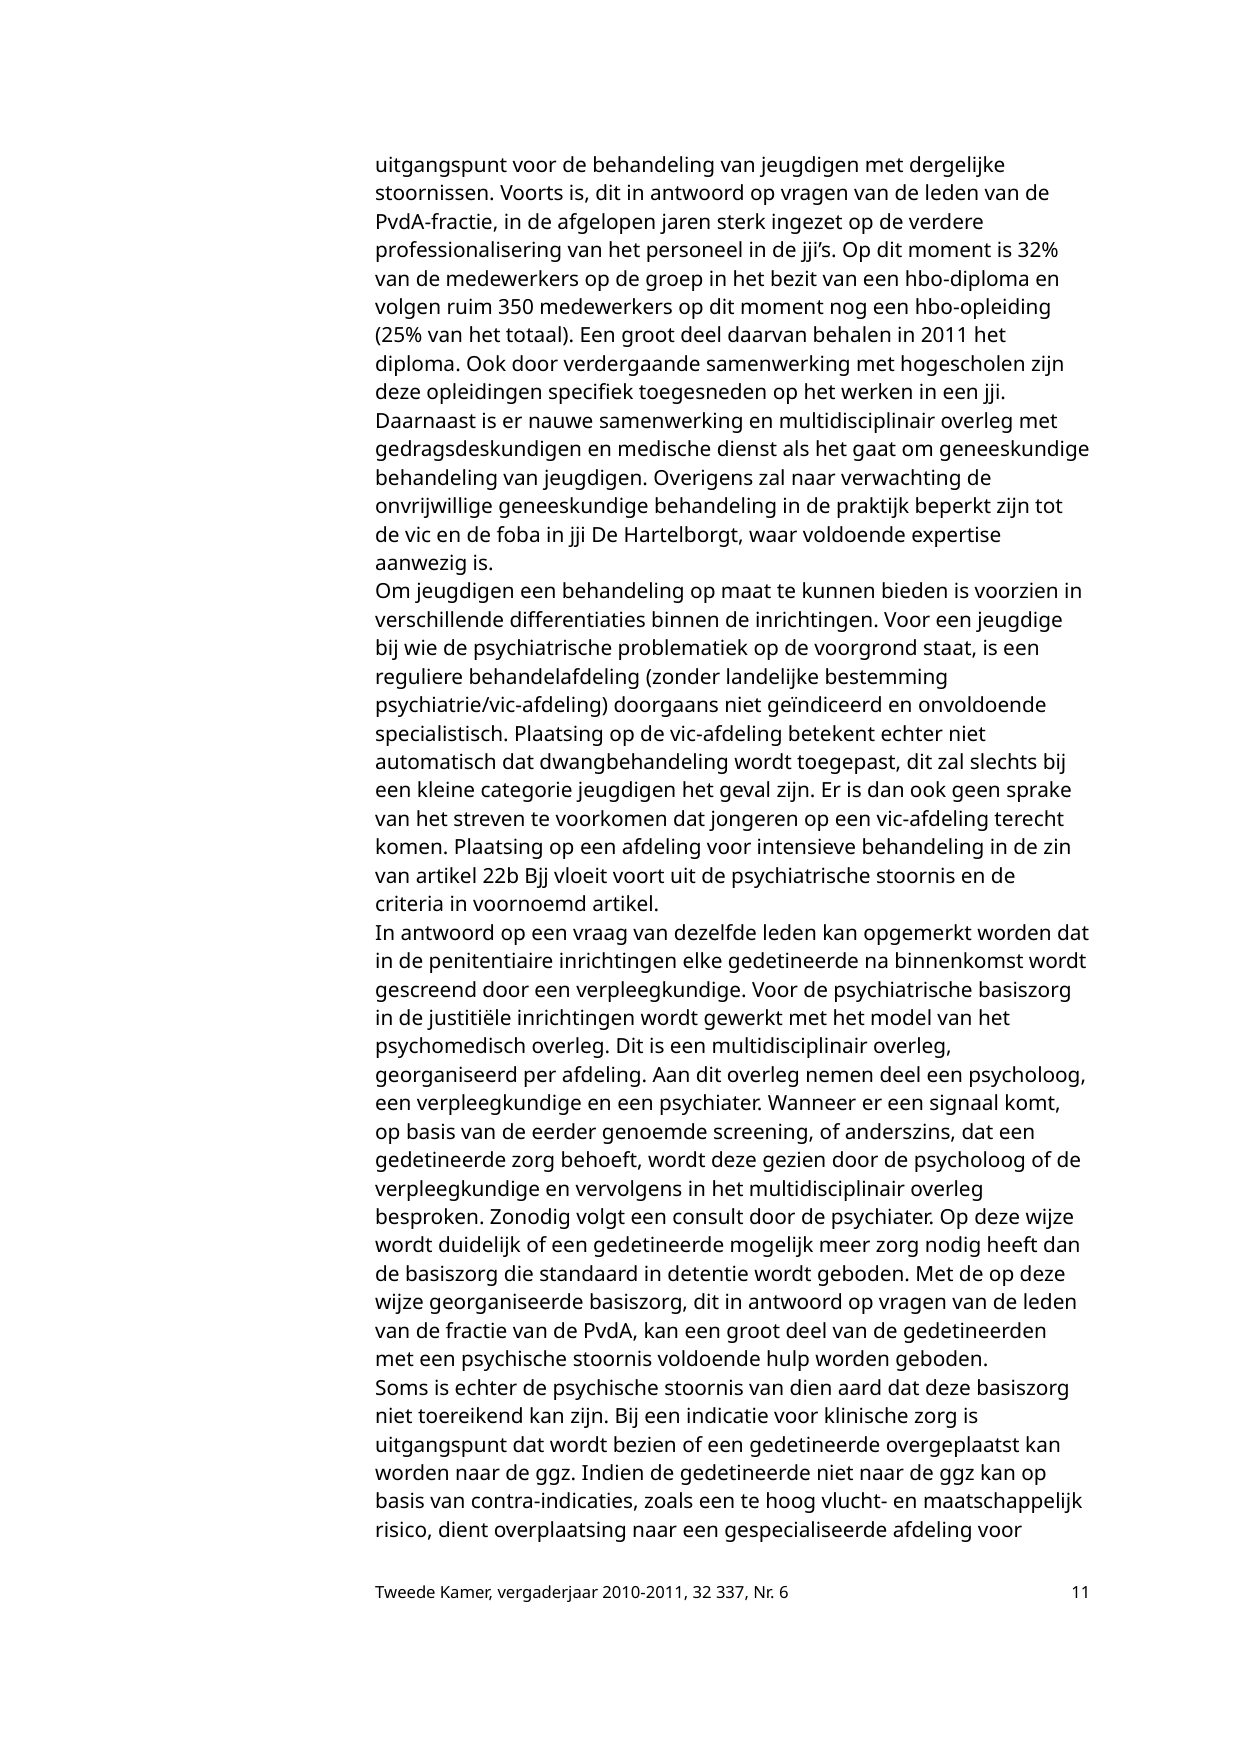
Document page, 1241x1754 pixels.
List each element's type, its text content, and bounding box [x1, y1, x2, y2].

text In de justitiële inrichtingen wordt veel aandacht besteed aan goede psychische zorg voor de gedetineerden. Het verblijf in de tbs-kliniek staat geheel in het teken van de behandeling van de stoornis van de geestvermogens in verband waarmee de tbs-maatregel werd opgelegd, teneinde zoveel mogelijk het recidivegevaar terug te dringen. Hier is derhalve voldoende gedragskundige expertise aanwezig. Maar ook in de overige justitiële inrichtingen, de penitentiaire inrichtingen (verder: p.i.’s) en de jji’s, wordt ruime aandacht aan goede psychische zorg besteed, dit in antwoord op vragen van de leden van de PvdA over dit onderwerp. Zo wordt snel na plaatsing in de jji met behulp van screeningsinstrumenten een diagnose gesteld die duidelijk moet maken welke (psychische) problemen aan het delictgedrag van de jeugdigen ten grondslag liggen. Ook vindt systematisch overleg met gedragsdeskundigen plaats. Daardoor is er een goede samenhang in het behandelaanbod van psychiatrische stoornissen. Daarnaast is een gemeenschappelijke visie op psychiatrische zorg voor de jji’s ontwikkeld. Die visie vormt het uitgangspunt voor de behandeling van jeugdigen met dergelijke stoornissen. Voorts is, dit in antwoord op vragen van de leden van de PvdA-fractie, in de afgelopen jaren sterk ingezet op de verdere professionalisering van het personeel in de jji’s. Op dit moment is 32% van de medewerkers op de groep in het bezit van een hbo-diploma en volgen ruim 350 medewerkers op dit moment nog een hbo-opleiding (25% van het totaal). Een groot deel daarvan behalen in 2011 het diploma. Ook door verdergaande samenwerking met hogescholen zijn deze opleidingen specifiek toegesneden op het werken in een jji. Daarnaast is er nauwe samenwerking en multidisciplinair overleg met gedragsdeskundigen en medische dienst als het gaat om geneeskundige behandeling van jeugdigen. Overigens zal naar verwachting de onvrijwillige geneeskundige behandeling in de praktijk beperkt zijn tot de vic en de foba in jji De Hartelborgt, waar voldoende expertise aanwezig is. [375, 150, 1090, 633]
text In antwoord op een vraag van dezelfde leden kan opgemerkt worden dat in de penitentiaire inrichtingen elke gedetineerde na binnenkomst wordt gescreend door een verpleegkundige. Voor de psychiatrische basiszorg in de justitiële inrichtingen wordt gewerkt met het model van het psychomedisch overleg. Dit is een multidisciplinair overleg, georganiseerd per afdeling. Aan dit overleg nemen deel een psycholoog, een verpleegkundige en een psychiater. Wanneer er een signaal komt, op basis van de eerder genoemde screening, of anderszins, dat een gedetineerde zorg behoeft, wordt deze gezien door de psycholoog of de verpleegkundige en vervolgens in het multidisciplinair overleg besproken. Zonodig volgt een consult door de psychiater. Op deze wijze wordt duidelijk of een gedetineerde mogelijk meer zorg nodig heeft dan de basiszorg die standaard in detentie wordt geboden. Met de op deze wijze georganiseerde basiszorg, dit in antwoord op vragen van de leden van de fractie van de PvdA, kan een groot deel van de gedetineerden met een psychische stoornis voldoende hulp worden geboden. [375, 975, 1090, 1430]
text Soms is echter de psychische stoornis van dien aard dat deze basiszorg niet toereikend kan zijn. Bij een indicatie voor klinische zorg is uitgangspunt dat wordt bezien of een gedetineerde overgeplaatst kan worden naar de ggz. Indien de gedetineerde niet naar de ggz kan op basis van contra-indicaties, zoals een te hoog vlucht- en maatschappelijk risico, dient overplaatsing naar een gespecialiseerde afdeling voor psychiatrische zorg plaats te vinden. Daartoe zijn binnen het gevangeniswezen een vijftal gespecialiseerde afdelingen voor psychiatrische zorg opgezet, de zogeheten penitentiair psychiatrische centra (ppc’s). Hier vindt behandeling plaats op basis van een behandelplan. Dat een drugsafhankelijke gedetineerde met gedwongen behandeling te maken kan krijgen, dit in antwoord op een vraag van de leden van de fractie van de SP, is onwaarschijnlijk. Over het algemeen bestaat de behandeling bij drugsafhankelijke gedetineerden uit het aanbieden van een vervangend middel, zoals bijvoorbeeld methadon, en uit het afbouwen van middelengebruik. Er worden in dit verband geen middelen toegediend onder dwang. Het onderhavige wetsvoorstel beoogt op geen enkele manier het bestaande beleid inzake drugsverslaving in detentie te wijzigen. [375, 1430, 1090, 1543]
text Om jeugdigen een behandeling op maat te kunnen bieden is voorzien in verschillende differentiaties binnen de inrichtingen. Voor een jeugdige bij wie de psychiatrische problematiek op de voorgrond staat, is een reguliere behandelafdeling (zonder landelijke bestemming psychiatrie/vic-afdeling) doorgaans niet geïndiceerd en onvoldoende specialistisch. Plaatsing op de vic-afdeling betekent echter niet automatisch dat dwangbehandeling wordt toegepast, dit zal slechts bij een kleine categorie jeugdigen het geval zijn. Er is dan ook geen sprake van het streven te voorkomen dat jongeren op een vic-afdeling terecht komen. Plaatsing op een afdeling voor intensieve behandeling in de zin van artikel 22b Bjj vloeit voort uit de psychiatrische stoornis en de criteria in voornoemd artikel. [375, 633, 1090, 975]
